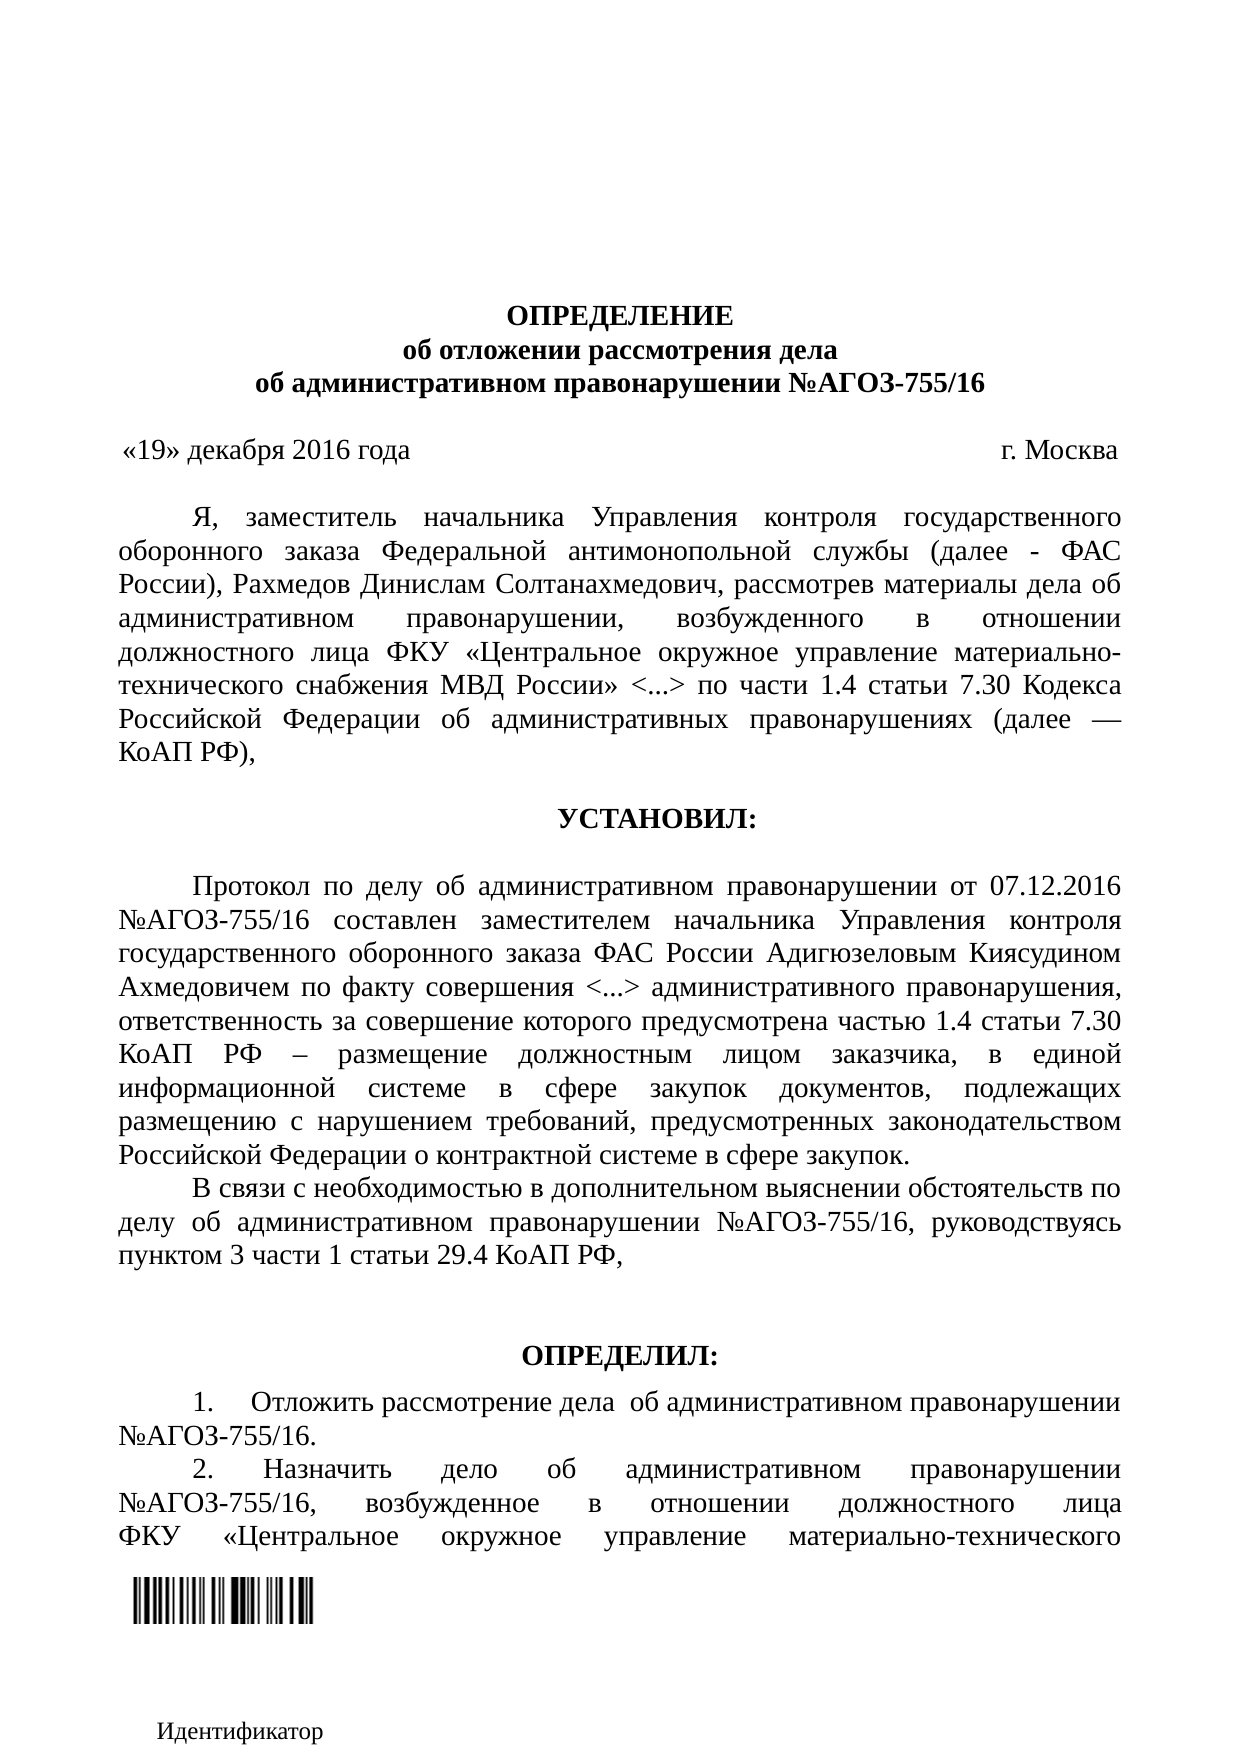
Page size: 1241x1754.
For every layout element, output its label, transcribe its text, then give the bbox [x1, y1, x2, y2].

text Я, заместитель начальника Управления контроля государственного оборонного заказа Федеральной антимонопольной службы (далее - ФАС России), Рахмедов Динислам Солтанахмедович, рассмотрев материалы дела об административном правонарушении, возбужденного в отношении должностного лица ФКУ «Центральное окружное управление материально-технического снабжения МВД России» <...> по части 1.4 статьи 7.30 Кодекса Российской Федерации об административных правонарушениях (далее — КоАП РФ), [118, 499, 1122, 768]
text об административном правонарушении №АГОЗ-755/16 [118, 365, 1122, 399]
picture [118, 1577, 331, 1624]
text ОПРЕДЕЛИЛ: [118, 1338, 1122, 1372]
text ОПРЕДЕЛЕНИЕ [118, 298, 1122, 332]
text В связи с необходимостью в дополнительном выяснении обстоятельств по делу об административном правонарушении №АГОЗ-755/16, руководствуясь пунктом 3 части 1 статьи 29.4 КоАП РФ, [118, 1170, 1122, 1271]
text «19» декабря 2016 года г. Москва [118, 432, 1122, 466]
text об отложении рассмотрения дела [118, 332, 1122, 365]
text 2. Назначить дело об административном правонарушении №АГОЗ-755/16, возбужденное в отношении должностного лица ФКУ «Центральное окружное управление материально-технического [118, 1451, 1122, 1552]
text 1. Отложить рассмотрение дела об административном правонарушении №АГОЗ-755/16. [118, 1384, 1122, 1451]
text УСТАНОВИЛ: [118, 801, 1122, 835]
text Протокол по делу об административном правонарушении от 07.12.2016 №АГОЗ-755/16 составлен заместителем начальника Управления контроля государственного оборонного заказа ФАС России Адигюзеловым Киясудином Ахмедовичем по факту совершения <...> административного правонарушения, ответственность за совершение которого предусмотрена частью 1.4 статьи 7.30 КоАП РФ – размещение должностным лицом заказчика, в единой информационной системе в сфере закупок документов, подлежащих размещению с нарушением требований, предусмотренных законодательством Российской Федерации о контрактной системе в сфере закупок. [118, 868, 1122, 1170]
